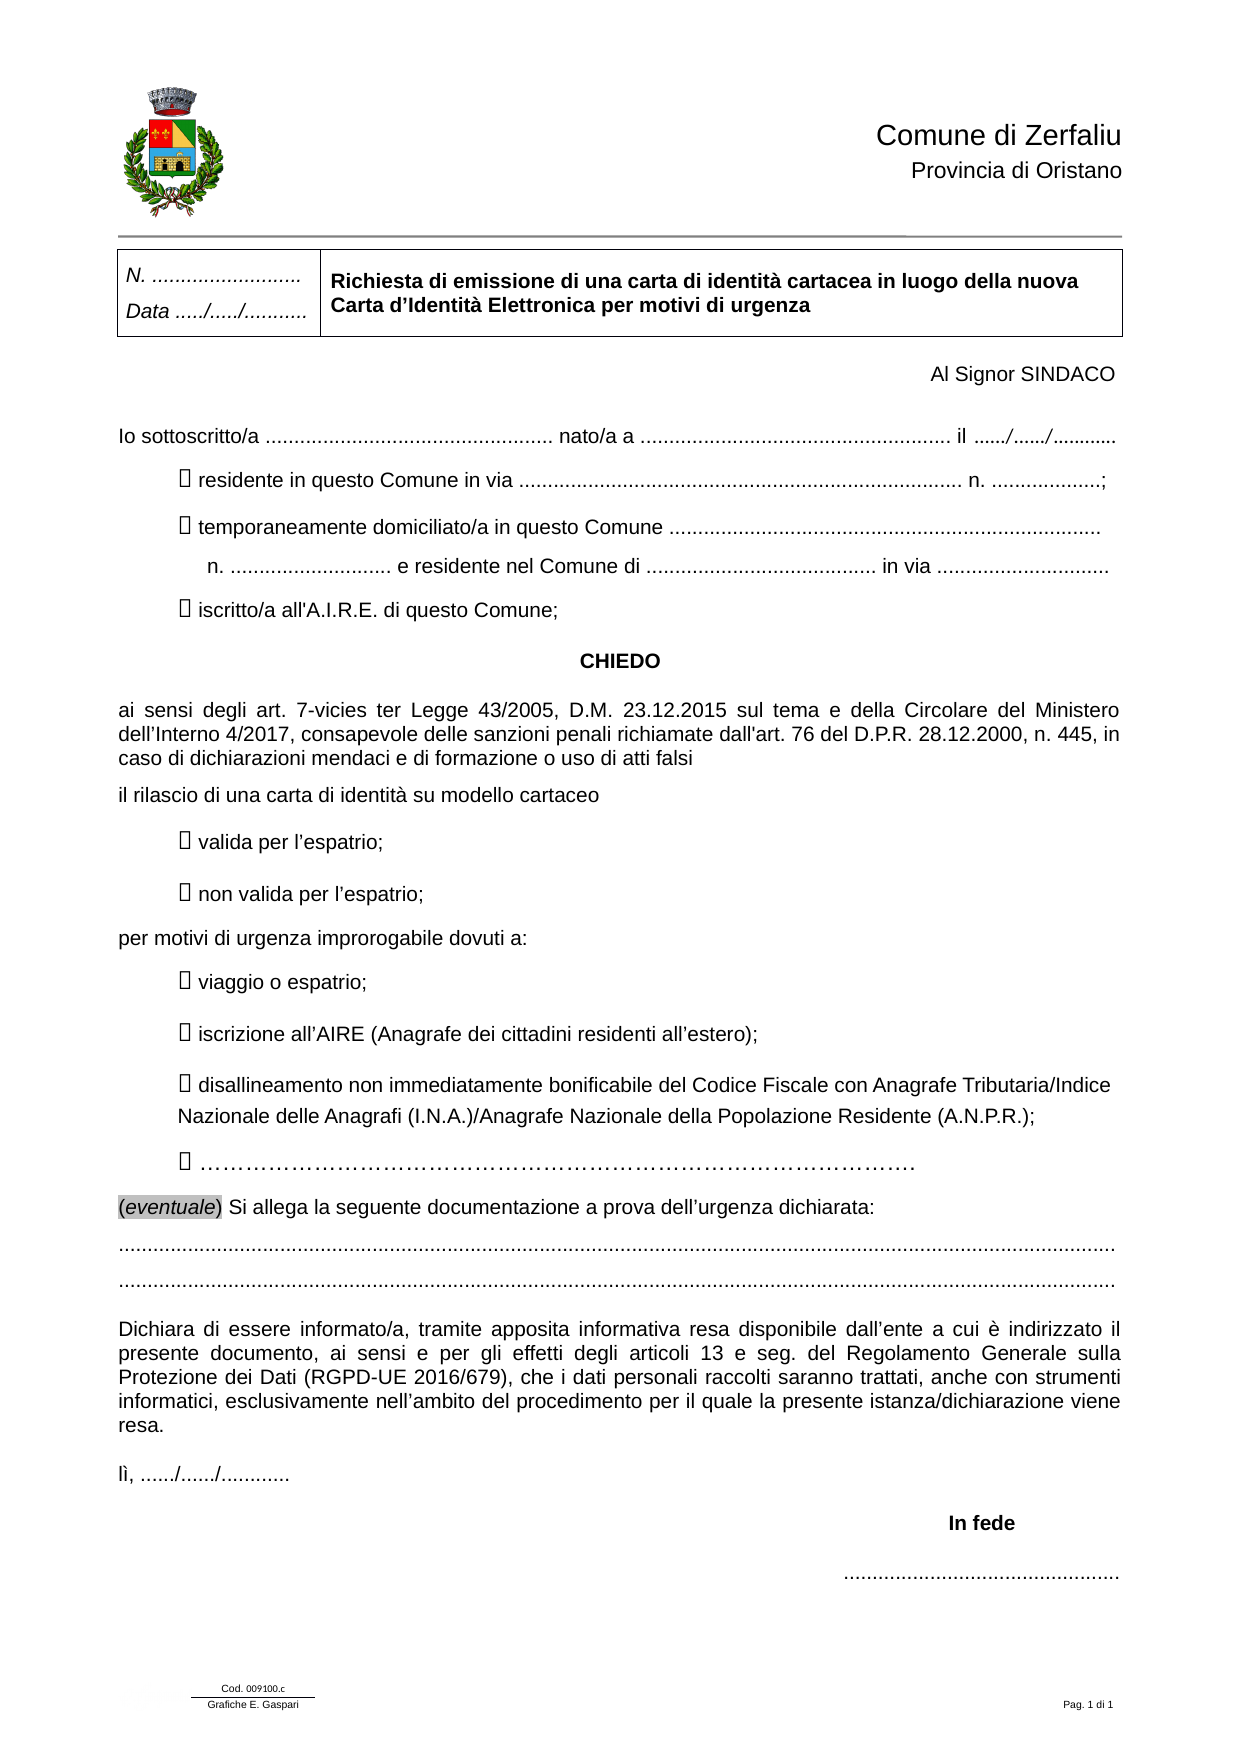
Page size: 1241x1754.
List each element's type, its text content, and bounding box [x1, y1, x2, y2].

text CHIEDO [118, 649, 1122, 673]
text Al Signor SINDACO [118, 362, 1122, 386]
text ................................................ [842, 1560, 1122, 1584]
text  …………………………………………………………………………………. [177, 1143, 1122, 1177]
text il rilascio di una carta di identità su modello cartaceo [118, 783, 1122, 807]
text Dichiara di essere informato/a, tramite apposita informativa resa disponibile dall’ente a cui è indirizzato il presente documento, ai sensi e per gli effetti degli articoli 13 e seg. del Regolamento Generale sulla Protezione dei Dati (RGPD-UE 2016/679), che i dati personali raccolti saranno trattati, anche con strumenti informatici, esclusivamente nell’ambito del procedimento per il quale la presente istanza/dichiarazione viene resa. [118, 1317, 1122, 1437]
text In fede [842, 1511, 1122, 1535]
text  iscritto/a all'A.I.R.E. di questo Comune; [118, 590, 1122, 624]
text  temporaneamente domiciliato/a in questo Comune ........................................................................... [177, 507, 1122, 541]
text Io sottoscritto/a .................................................. nato/a a ...................................................... il ....../....../............ [118, 423, 1122, 448]
text ai sensi degli art. 7-vicies ter Legge 43/2005, D.M. 23.12.2015 sul tema e della Circolare del Ministero dell’Interno 4/2017, consapevole delle sanzioni penali richiamate dall'art. 76 del D.P.R. 28.12.2000, n. 445, in caso di dichiarazioni mendaci e di formazione o uso di atti falsi [118, 698, 1122, 770]
text  valida per l’espatrio; [177, 823, 1122, 857]
table_header Richiesta di emissione di una carta di identità cartacea in luogo della nuova Carta d’Identità Elettronica per motivi di urgenza [321, 250, 1122, 336]
text (eventuale) Si allega la seguente documentazione a prova dell’urgenza dichiarata: [118, 1195, 1122, 1219]
text  disallineamento non immediatamente bonificabile del Codice Fiscale con Anagrafe Tributaria/Indice Nazionale delle Anagrafi (I.N.A.)/Anagrafe Nazionale della Popolazione Residente (A.N.P.R.); [177, 1066, 1122, 1127]
text n. ............................ e residente nel Comune di ........................................ in via .............................. [118, 554, 1122, 578]
text  residente in questo Comune in via ............................................................................. n. ...................; [177, 461, 1122, 495]
text ............................................................................................................................................................................. [118, 1232, 1122, 1256]
text lì, ....../....../............ [118, 1462, 1122, 1486]
text  non valida per l’espatrio; [177, 874, 1122, 908]
table_header N. .......................... Data ...../...../........... [118, 250, 320, 336]
text  iscrizione all’AIRE (Anagrafe dei cittadini residenti all’estero); [177, 1014, 1122, 1048]
text Comune di Zerfaliu [224, 118, 1122, 152]
picture [122, 87, 224, 219]
text  viaggio o espatrio; [177, 962, 1122, 997]
text Provincia di Oristano [224, 157, 1122, 183]
text ............................................................................................................................................................................. [118, 1268, 1122, 1292]
text per motivi di urgenza improrogabile dovuti a: [118, 926, 1122, 950]
